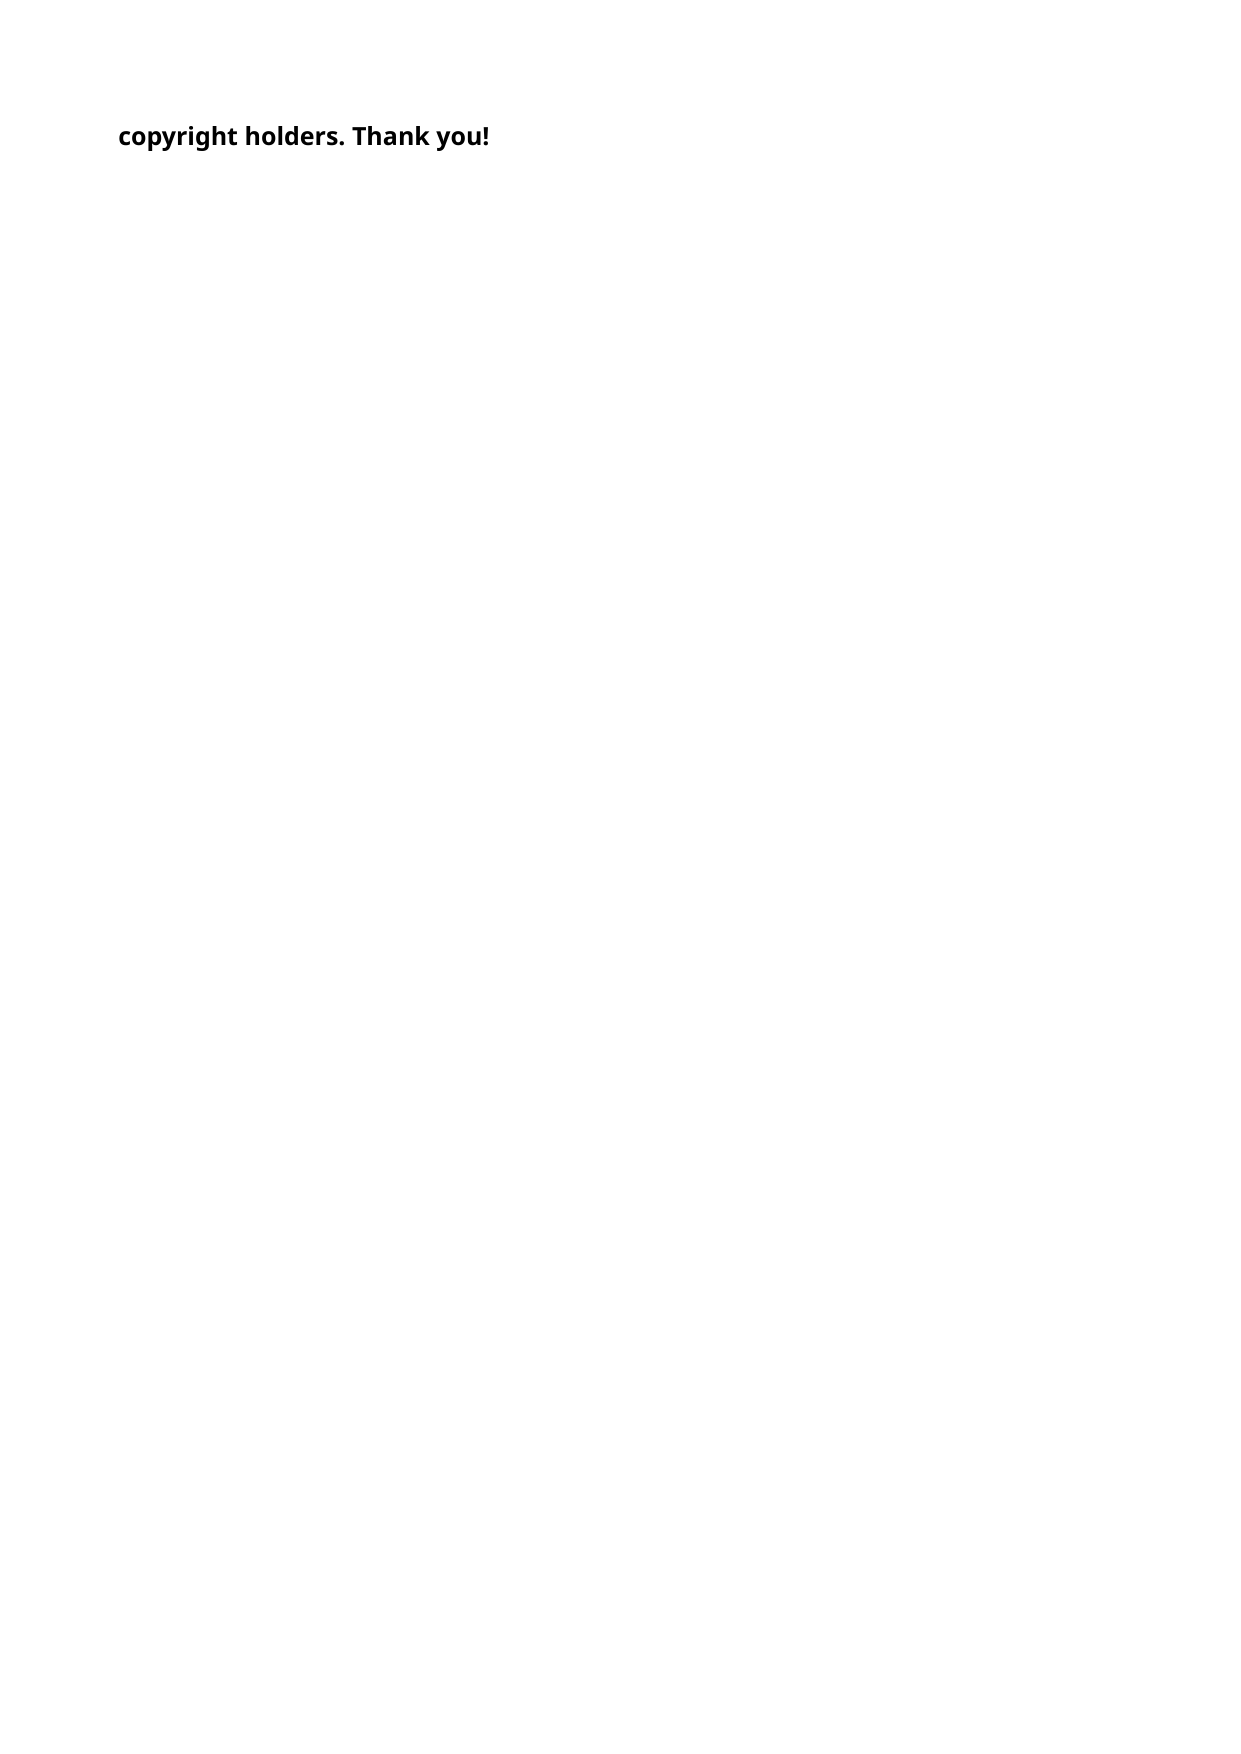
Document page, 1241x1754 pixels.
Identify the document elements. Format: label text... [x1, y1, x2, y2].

text copyright holders. Thank you! [118, 118, 1122, 152]
